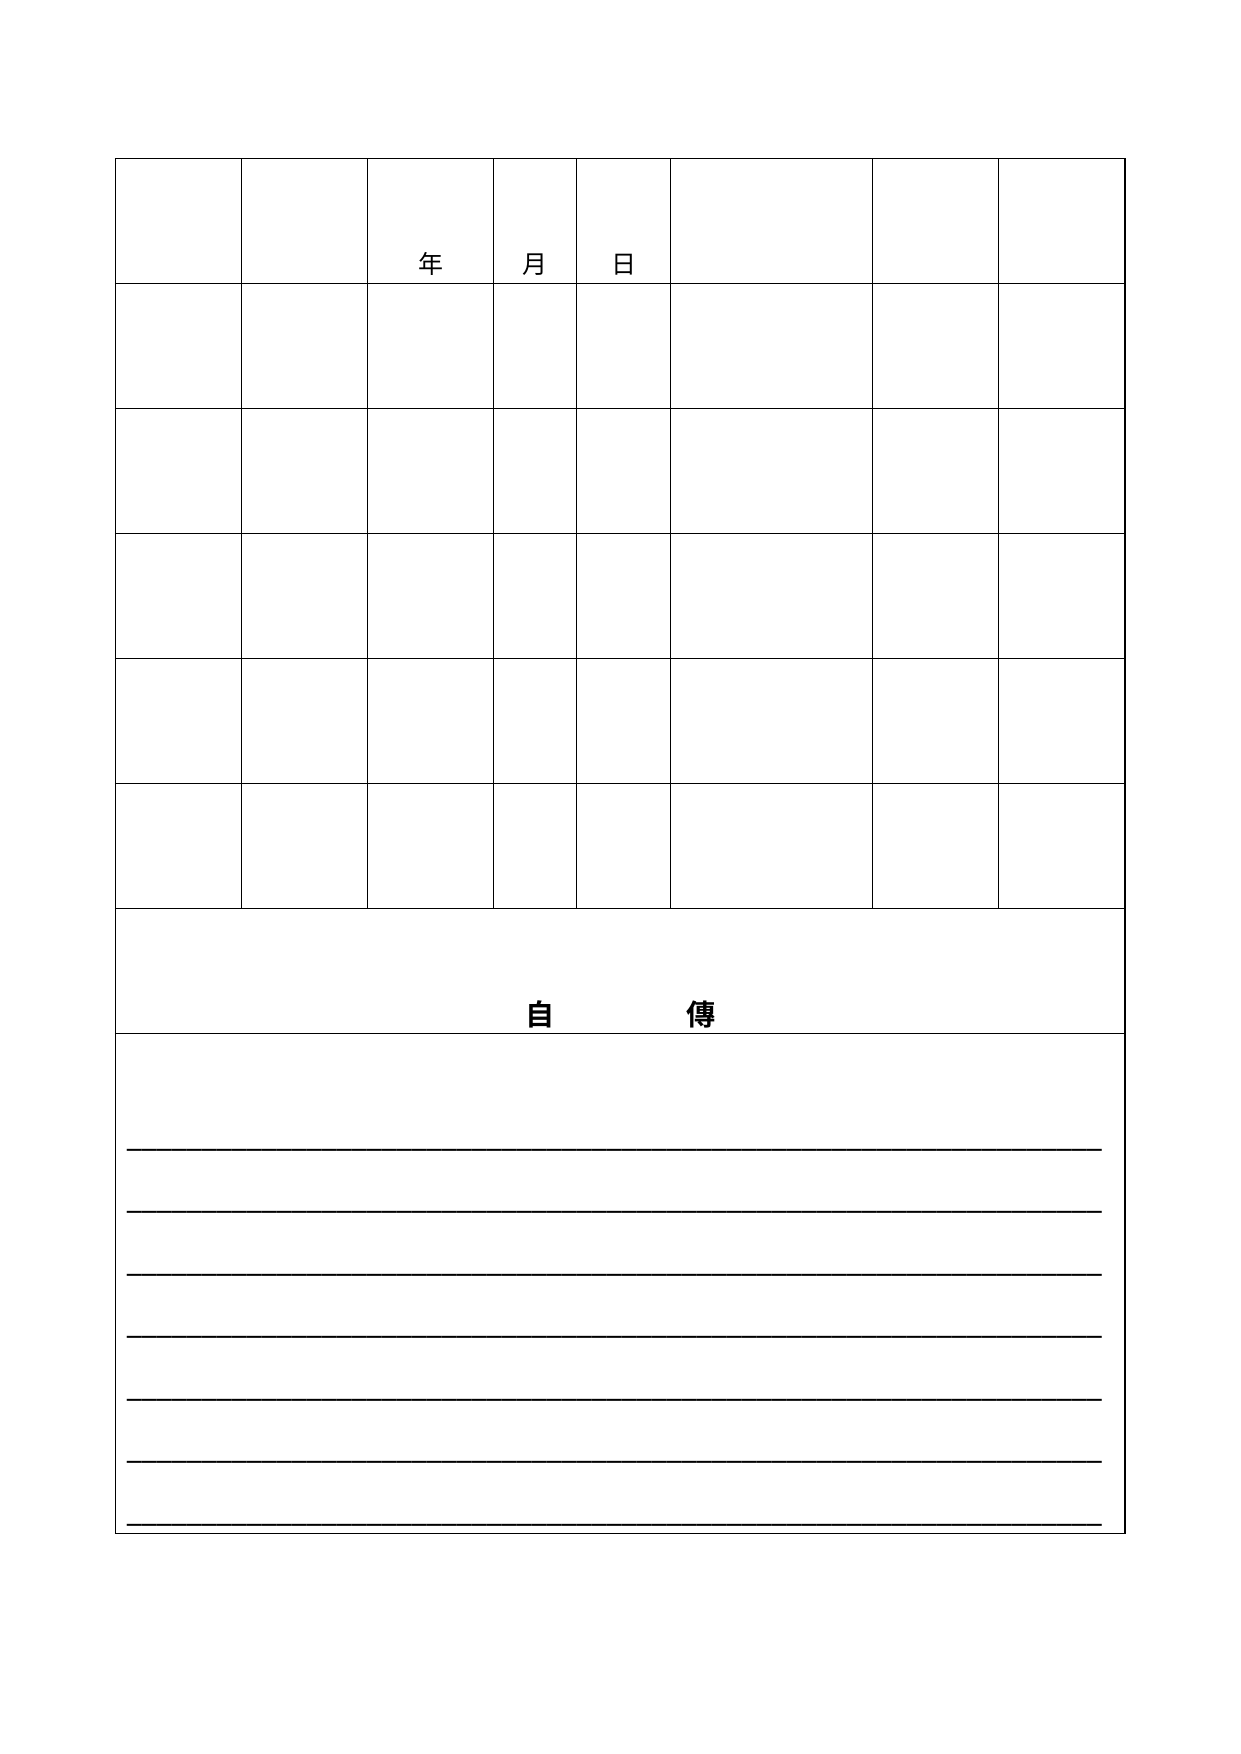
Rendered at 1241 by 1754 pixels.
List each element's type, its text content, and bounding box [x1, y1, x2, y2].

table_cell [116, 534, 241, 658]
table_cell [494, 659, 576, 783]
table_cell [368, 409, 493, 533]
table_cell [242, 159, 367, 283]
table_cell [116, 284, 241, 408]
table_cell [368, 284, 493, 408]
table_cell [671, 534, 872, 658]
table_cell [494, 784, 576, 908]
table_cell [999, 284, 1124, 408]
table_cell [671, 409, 872, 533]
table_cell 日 [577, 159, 670, 283]
table_cell [873, 534, 998, 658]
table_cell [577, 534, 670, 658]
table_cell _______________________________________________________________________________________________________________________________________________________________________________________________________________________________________________________________________________________________________________________________________________________________________________________________________________________________________________________________________ [116, 1034, 1124, 1533]
table_cell [671, 784, 872, 908]
table_cell [577, 284, 670, 408]
table_cell [494, 409, 576, 533]
table_cell [494, 284, 576, 408]
table_cell [999, 784, 1124, 908]
table_cell [999, 659, 1124, 783]
table_cell [116, 409, 241, 533]
table_cell [242, 784, 367, 908]
table_cell [999, 534, 1124, 658]
table_cell [494, 534, 576, 658]
table_cell 月 [494, 159, 576, 283]
table_cell [242, 534, 367, 658]
table_cell [577, 659, 670, 783]
table_cell [671, 284, 872, 408]
table_cell [873, 409, 998, 533]
table_cell [873, 659, 998, 783]
table_cell 年 [368, 159, 493, 283]
table_cell [242, 409, 367, 533]
table_cell [116, 159, 241, 283]
table_cell [873, 784, 998, 908]
table_cell [368, 784, 493, 908]
table_cell [577, 409, 670, 533]
table_cell [368, 534, 493, 658]
table_cell [242, 659, 367, 783]
table_cell [368, 659, 493, 783]
table_cell [671, 659, 872, 783]
table_cell [999, 159, 1124, 283]
table_cell [116, 784, 241, 908]
table_cell [577, 784, 670, 908]
table_cell [671, 159, 872, 283]
table_cell 自 傳 [116, 909, 1124, 1033]
table_cell [873, 159, 998, 283]
table_cell [873, 284, 998, 408]
table_cell [116, 659, 241, 783]
table_cell [999, 409, 1124, 533]
table_cell [242, 284, 367, 408]
